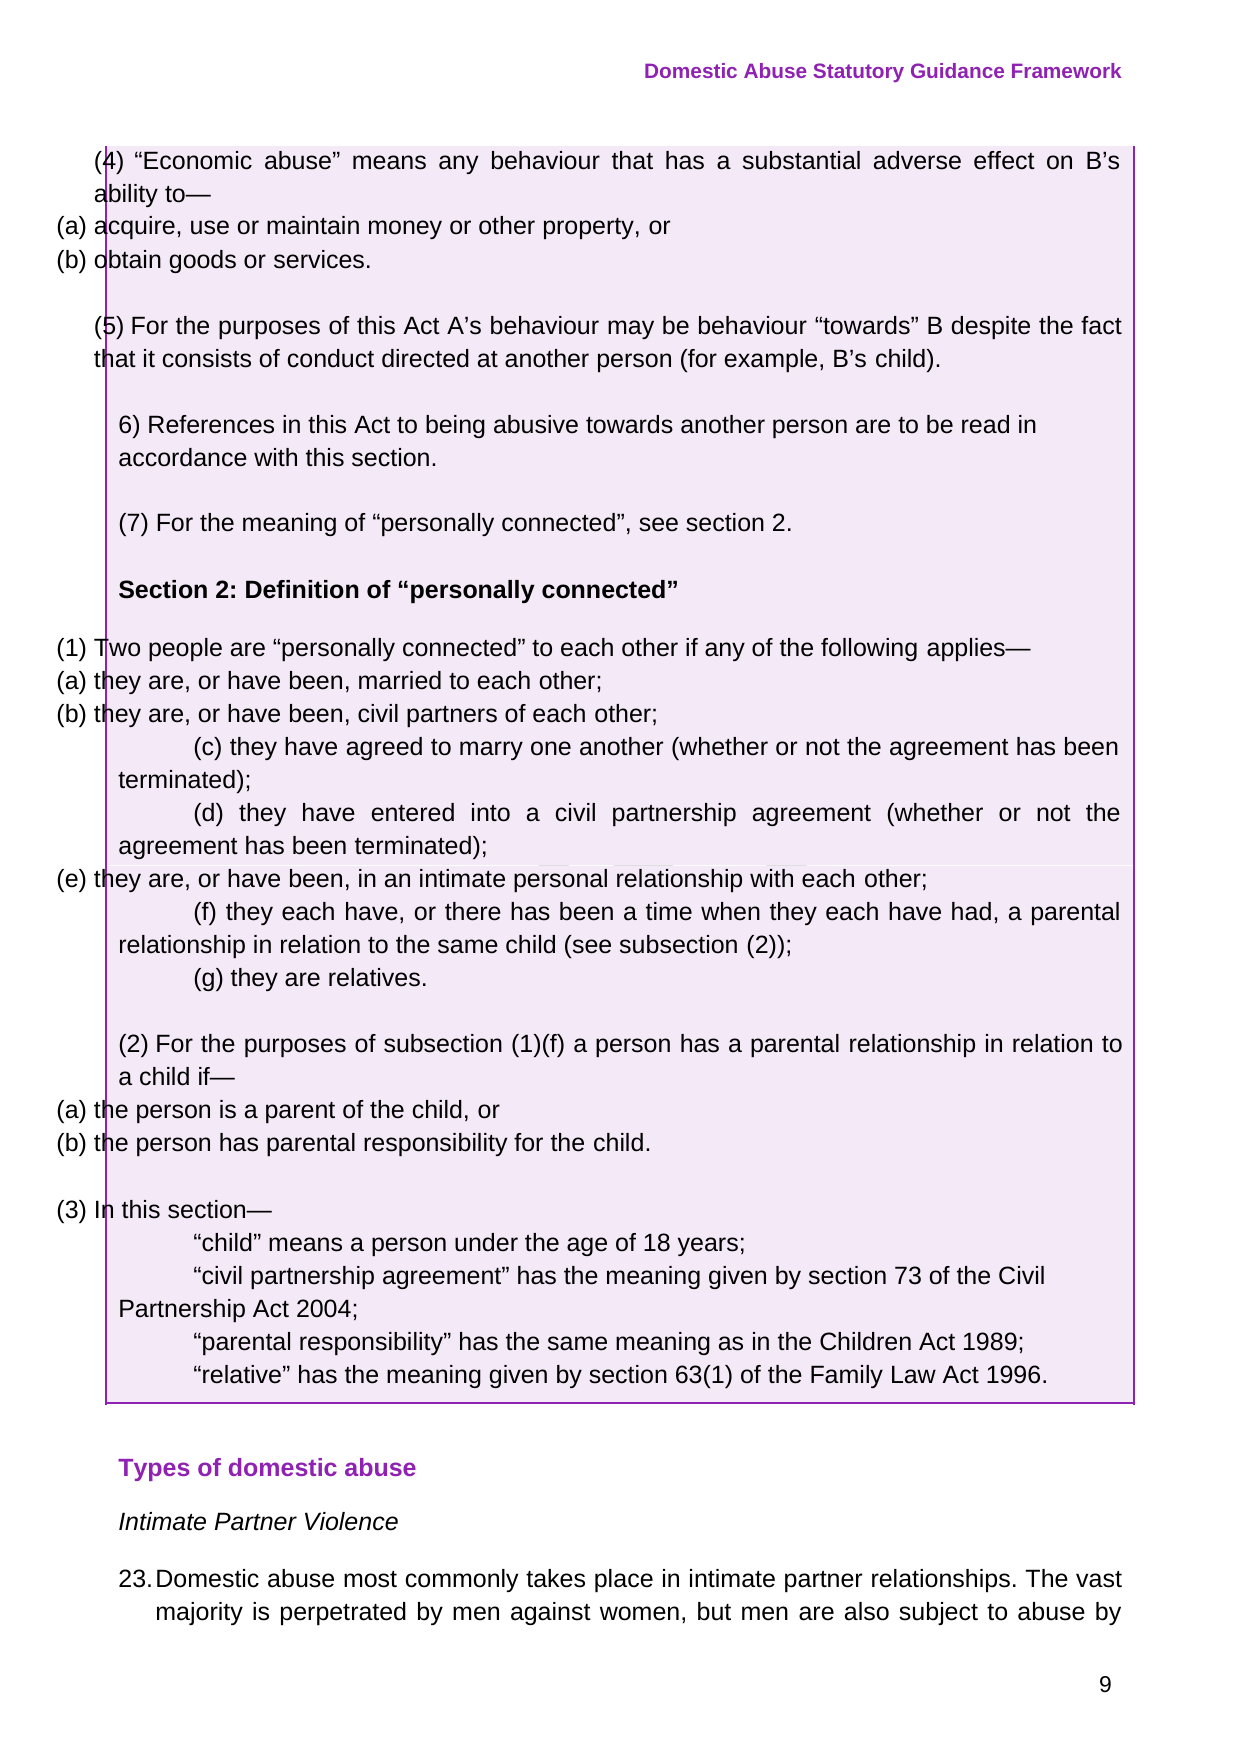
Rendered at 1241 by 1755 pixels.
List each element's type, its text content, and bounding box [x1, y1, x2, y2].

subtitle Types of domestic abuse [118, 1453, 1147, 1481]
list In this section— [56, 1194, 105, 1223]
list acquire, use or maintain money or other property, or [56, 212, 105, 240]
text Intimate Partner Violence [118, 1506, 1147, 1535]
list they are, or have been, married to each other; [56, 666, 105, 694]
list they are, or have been, civil partners of each other; [56, 699, 105, 727]
list Domestic abuse most commonly takes place in intimate partner relationships. The vast majority is perpetrated by men against women, but men are also subject to abuse by [118, 1564, 1123, 1626]
list the person has parental responsibility for the child. [56, 1128, 105, 1157]
list In this section— [1135, 1194, 1147, 1223]
list the person is a parent of the child, or [56, 1095, 105, 1124]
list obtain goods or services. [56, 244, 105, 273]
